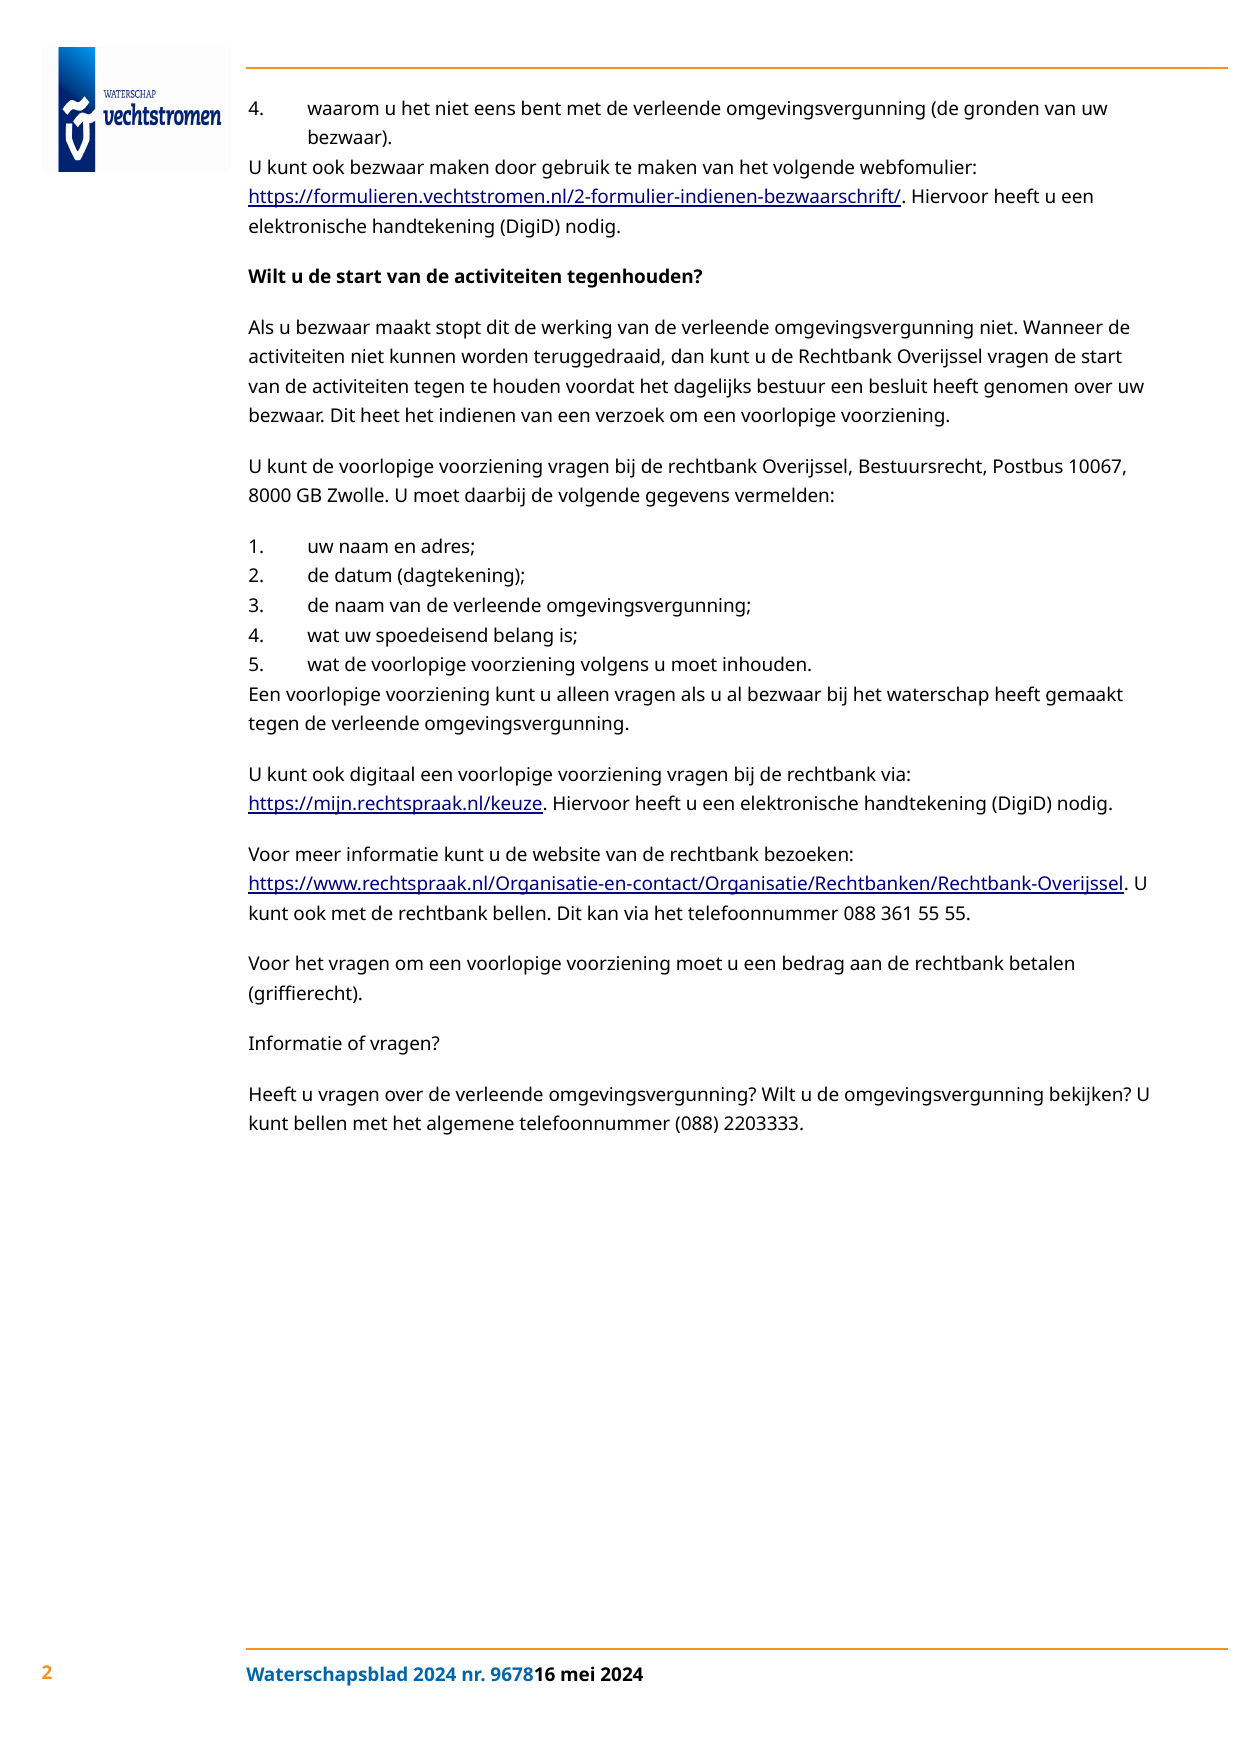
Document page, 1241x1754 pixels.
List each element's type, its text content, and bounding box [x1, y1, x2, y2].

text Als u bezwaar maakt stopt dit de werking van de verleende omgevingsvergunning niet. Wanneer de activiteiten niet kunnen worden teruggedraaid, dan kunt u de Rechtbank Overijssel vragen de start van de activiteiten tegen te houden voordat het dagelijks bestuur een besluit heeft genomen over uw bezwaar. Dit heet het indienen van een verzoek om een voorlopige voorziening. [248, 314, 1152, 428]
list wat de voorlopige voorziening volgens u moet inhouden. [248, 651, 1152, 677]
text Een voorlopige voorziening kunt u alleen vragen als u al bezwaar bij het waterschap heeft gemaakt tegen de verleende omgevingsvergunning. [248, 681, 1152, 736]
text Voor meer informatie kunt u de website van de rechtbank bezoeken: https://www.rechtspraak.nl/Organisatie-en-contact/Organisatie/Rechtbanken/Rechtbank-Overijssel. U kunt ook met de rechtbank bellen. Dit kan via het telefoonnummer 088 361 55 55. [248, 841, 1152, 926]
list uw naam en adres; [248, 533, 1152, 559]
text U kunt ook bezwaar maken door gebruik te maken van het volgende webfomulier: https://formulieren.vechtstromen.nl/2-formulier-indienen-bezwaarschrift/. Hiervoor heeft u een elektronische handtekening (DigiD) nodig. [248, 154, 1152, 239]
text U kunt ook digitaal een voorlopige voorziening vragen bij de rechtbank via: https://mijn.rechtspraak.nl/keuze. Hiervoor heeft u een elektronische handtekening (DigiD) nodig. [248, 761, 1152, 816]
list wat uw spoedeisend belang is; [248, 622, 1152, 648]
list waarom u het niet eens bent met de verleende omgevingsvergunning (de gronden van uw bezwaar). [248, 95, 1152, 150]
text Informatie of vragen? [248, 1031, 1152, 1056]
text Heeft u vragen over de verleende omgevingsvergunning? Wilt u de omgevingsvergunning bekijken? U kunt bellen met het algemene telefoonnummer (088) 2203333. [248, 1081, 1152, 1136]
list de datum (dagtekening); [248, 563, 1152, 588]
text U kunt de voorlopige voorziening vragen bij de rechtbank Overijssel, Bestuursrecht, Postbus 10067, 8000 GB Zwolle. U moet daarbij de volgende gegevens vermelden: [248, 453, 1152, 508]
text Voor het vragen om een voorlopige voorziening moet u een bedrag aan de rechtbank betalen (griffierecht). [248, 951, 1152, 1006]
picture [41, 47, 231, 172]
text Wilt u de start van de activiteiten tegenhouden? [248, 263, 1152, 289]
list de naam van de verleende omgevingsvergunning; [248, 592, 1152, 618]
